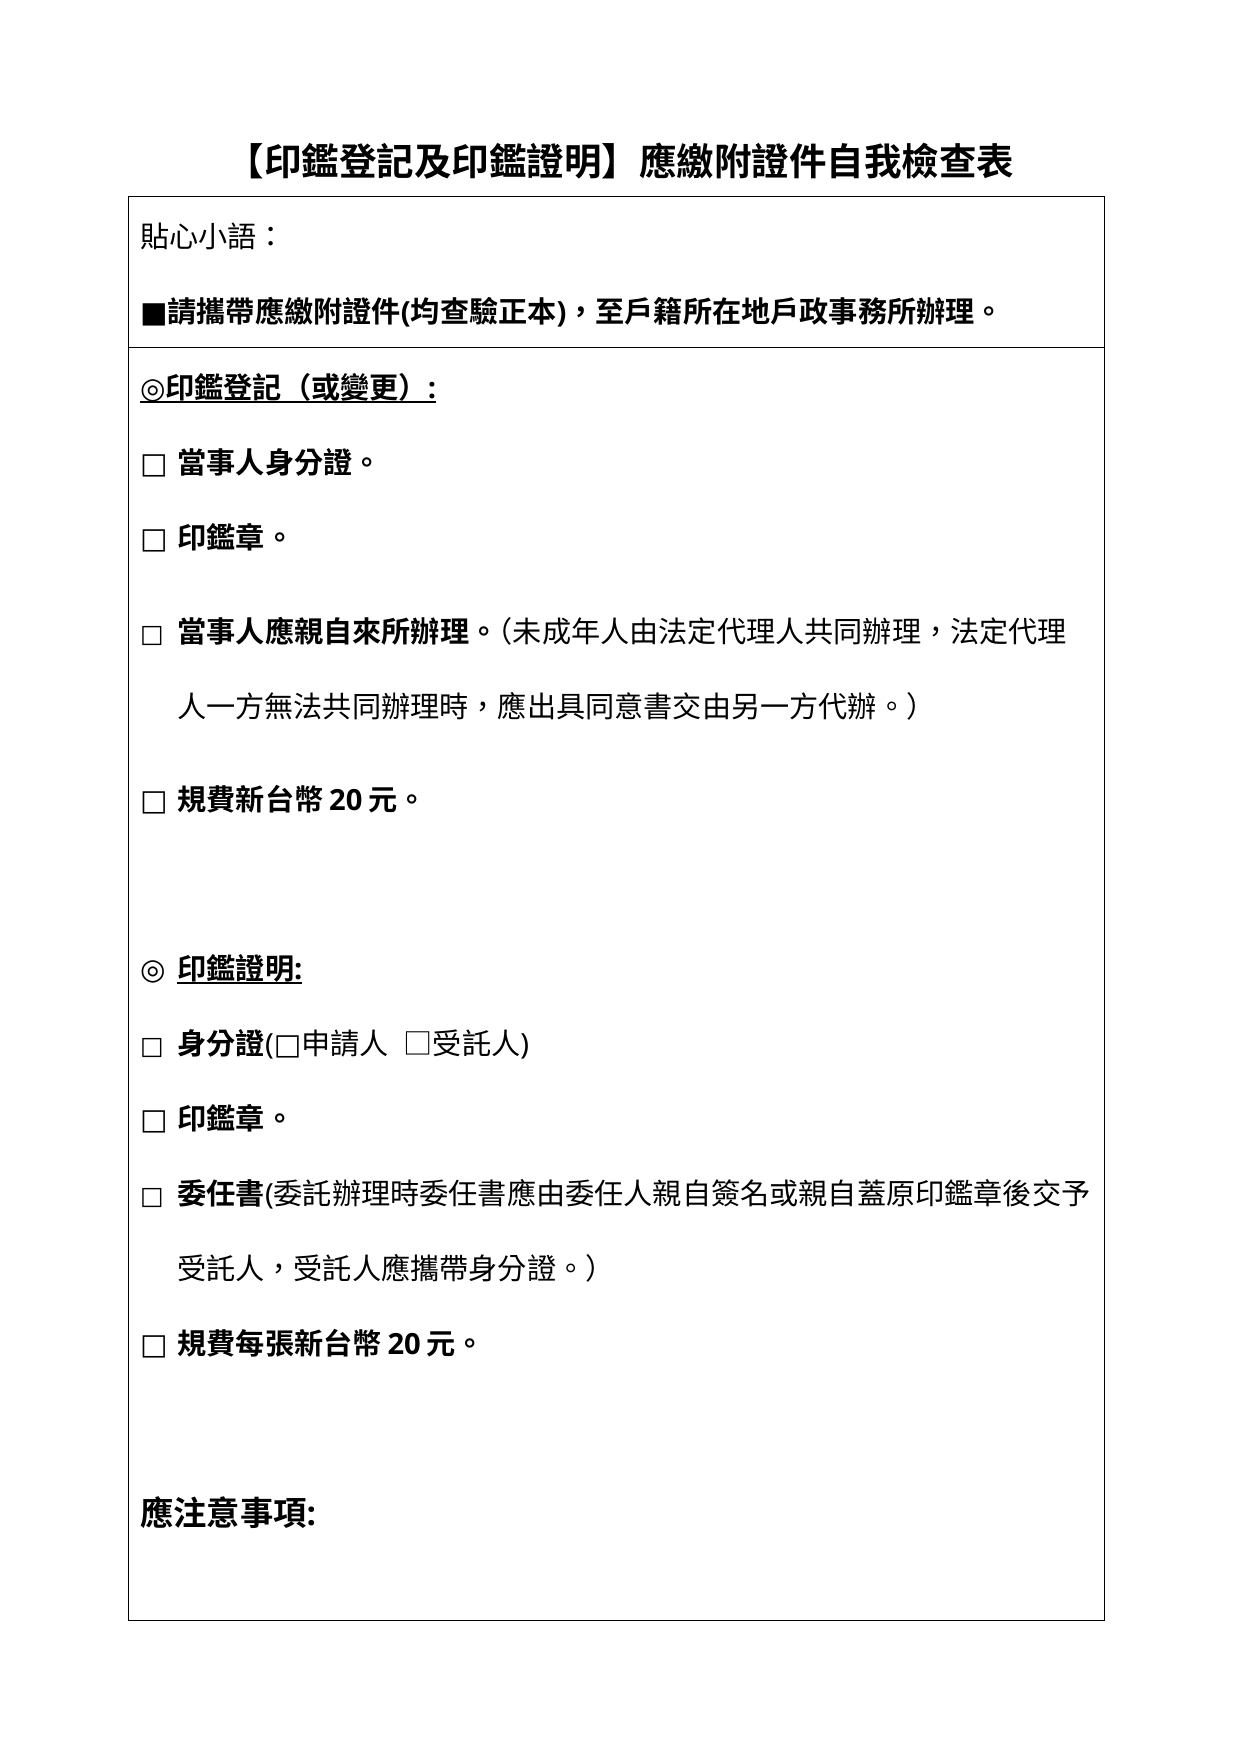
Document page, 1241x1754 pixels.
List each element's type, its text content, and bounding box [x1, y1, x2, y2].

text 【印鑑登記及印鑑證明】應繳附證件自我檢查表 [148, 121, 1092, 196]
table_header 貼心小語： ■請攜帶應繳附證件(均查驗正本)，至戶籍所在地戶政事務所辦理。 [129, 197, 1104, 347]
table_cell ◎印鑑登記（或變更）: 當事人身分證。 印鑑章。 當事人應親自來所辦理。（未成年人由法定代理人共同辦理，法定代理人一方無法共同辦理時，應出具同意書交由另一方代辦。） 規費新台幣20元。 印鑑證明: 身分證(□申請人 □受託人) 印鑑章。 委任書(委託辦理時委任書應由委任人親自簽名或親自蓋原印鑑章後交予受託人，受託人應攜帶身分證。） 規費每張新台幣20元。 應注意事項: [129, 348, 1104, 1620]
